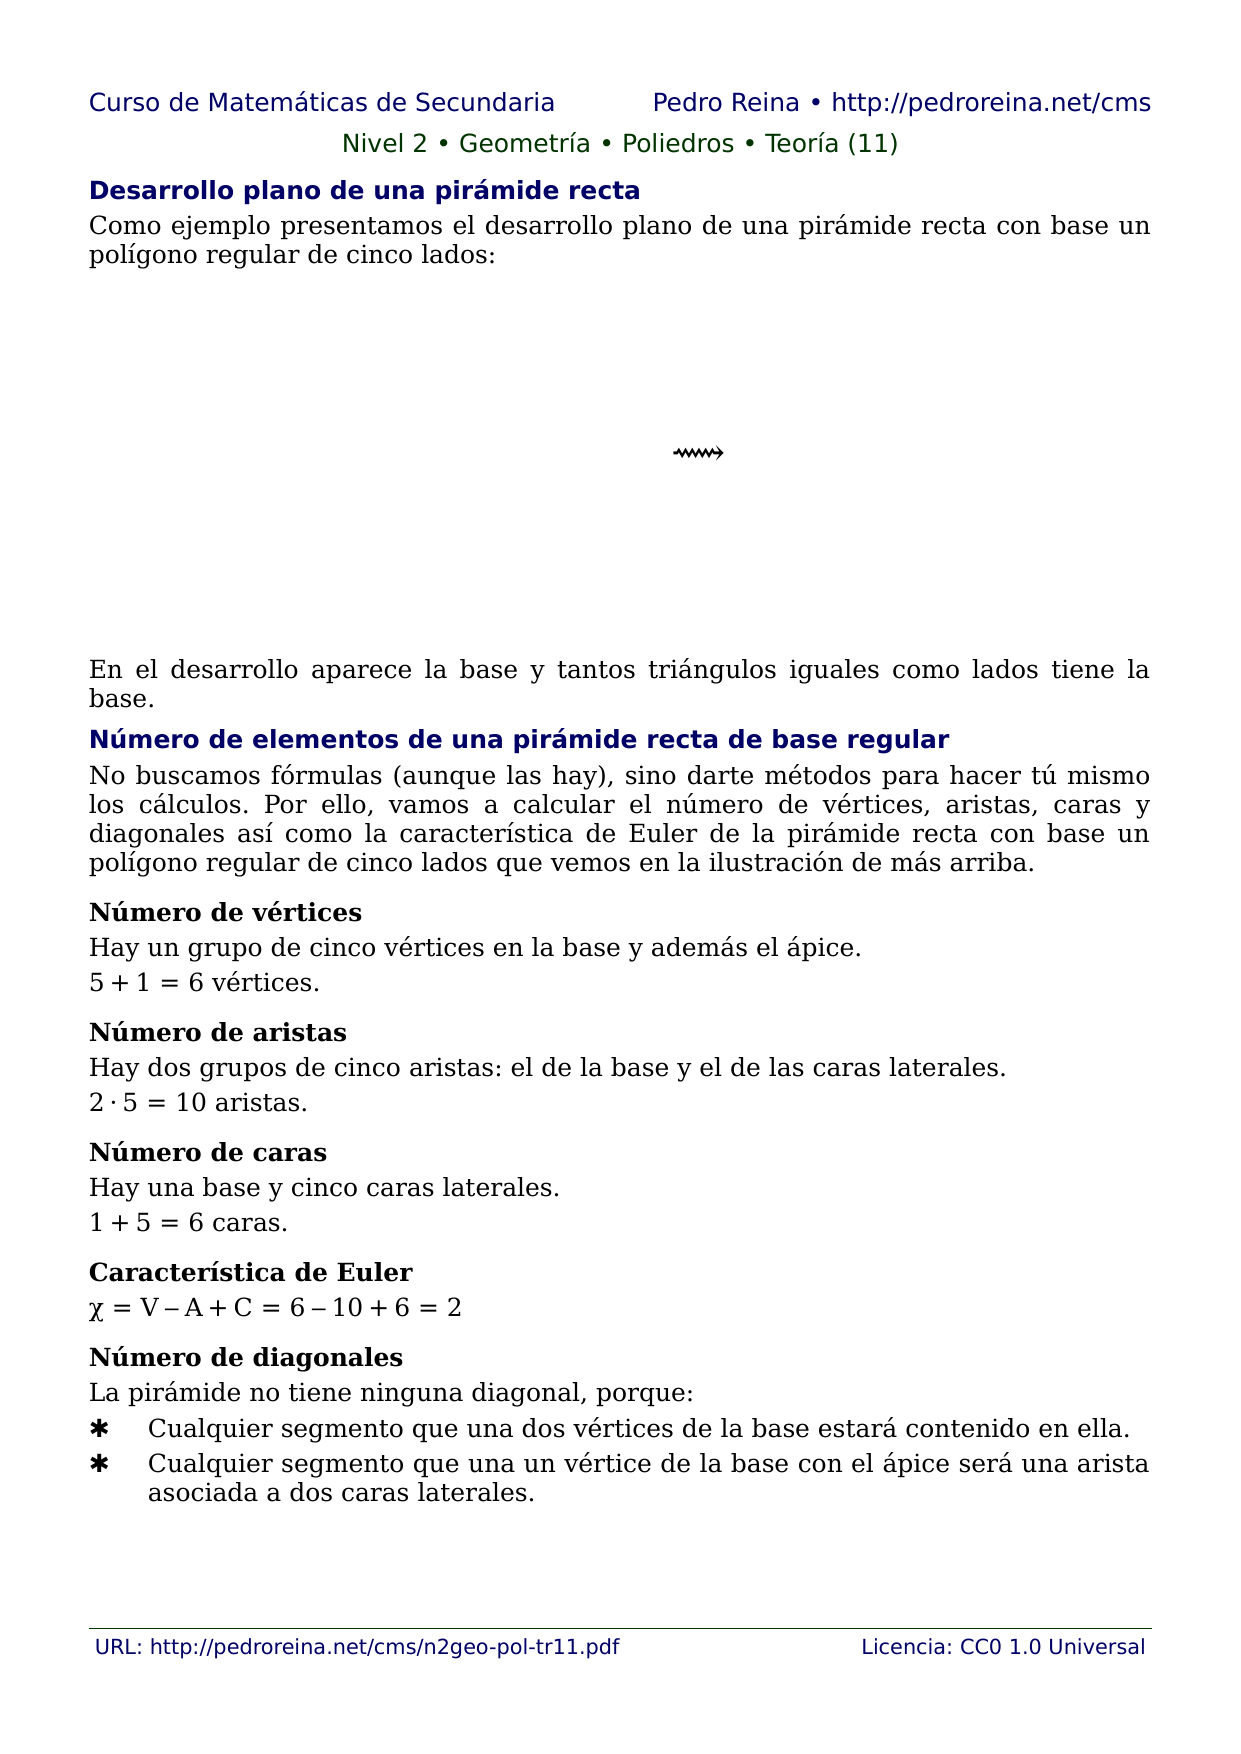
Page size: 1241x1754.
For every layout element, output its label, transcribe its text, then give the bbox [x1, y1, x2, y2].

text Número de caras [88, 1138, 1152, 1168]
text Hay una base y cinco caras laterales. [88, 1173, 1152, 1203]
text Número de aristas [88, 1018, 1152, 1047]
text 2 · 5 = 10 aristas. [88, 1088, 1152, 1118]
text Curso de Matemáticas de Secundaria Pedro Reina • http://pedroreina.net/cms [88, 88, 1152, 118]
text Hay un grupo de cinco vértices en la base y además el ápice. [88, 933, 1152, 962]
text Nivel 2 • Geometría • Poliedros • Teoría (11) [88, 129, 1152, 159]
text Desarrollo plano de una pirámide recta [88, 176, 1152, 206]
text Número de diagonales [88, 1343, 1152, 1373]
text ⟿ [88, 287, 1152, 644]
text Número de vértices [88, 898, 1152, 927]
text 1 + 5 = 6 caras. [88, 1209, 1152, 1238]
list Cualquier segmento que una un vértice de la base con el ápice será una arista asociada a dos caras laterales. [88, 1449, 1152, 1507]
text Número de elementos de una pirámide recta de base regular [88, 726, 1152, 755]
text Característica de Euler [88, 1258, 1152, 1288]
text En el desarrollo aparece la base y tantos triángulos iguales como lados tiene la base. [88, 656, 1152, 714]
text Hay dos grupos de cinco aristas: el de la base y el de las caras laterales. [88, 1053, 1152, 1083]
text 5 + 1 = 6 vértices. [88, 968, 1152, 998]
text La pirámide no tiene ninguna diagonal, porque: [88, 1379, 1152, 1408]
list Cualquier segmento que una dos vértices de la base estará contenido en ella. [88, 1414, 1152, 1443]
text χ = V ‒ A + C = 6 ‒ 10 + 6 = 2 [88, 1294, 1152, 1323]
text No buscamos fórmulas (aunque las hay), sino darte métodos para hacer tú mismo los cálculos. Por ello, vamos a calcular el número de vértices, aristas, caras y diagonales así como la característica de Euler de la pirámide recta con base un polígono regular de cinco lados que vemos en la ilustración de más arriba. [88, 761, 1152, 877]
text Como ejemplo presentamos el desarrollo plano de una pirámide recta con base un polígono regular de cinco lados: [88, 211, 1152, 270]
